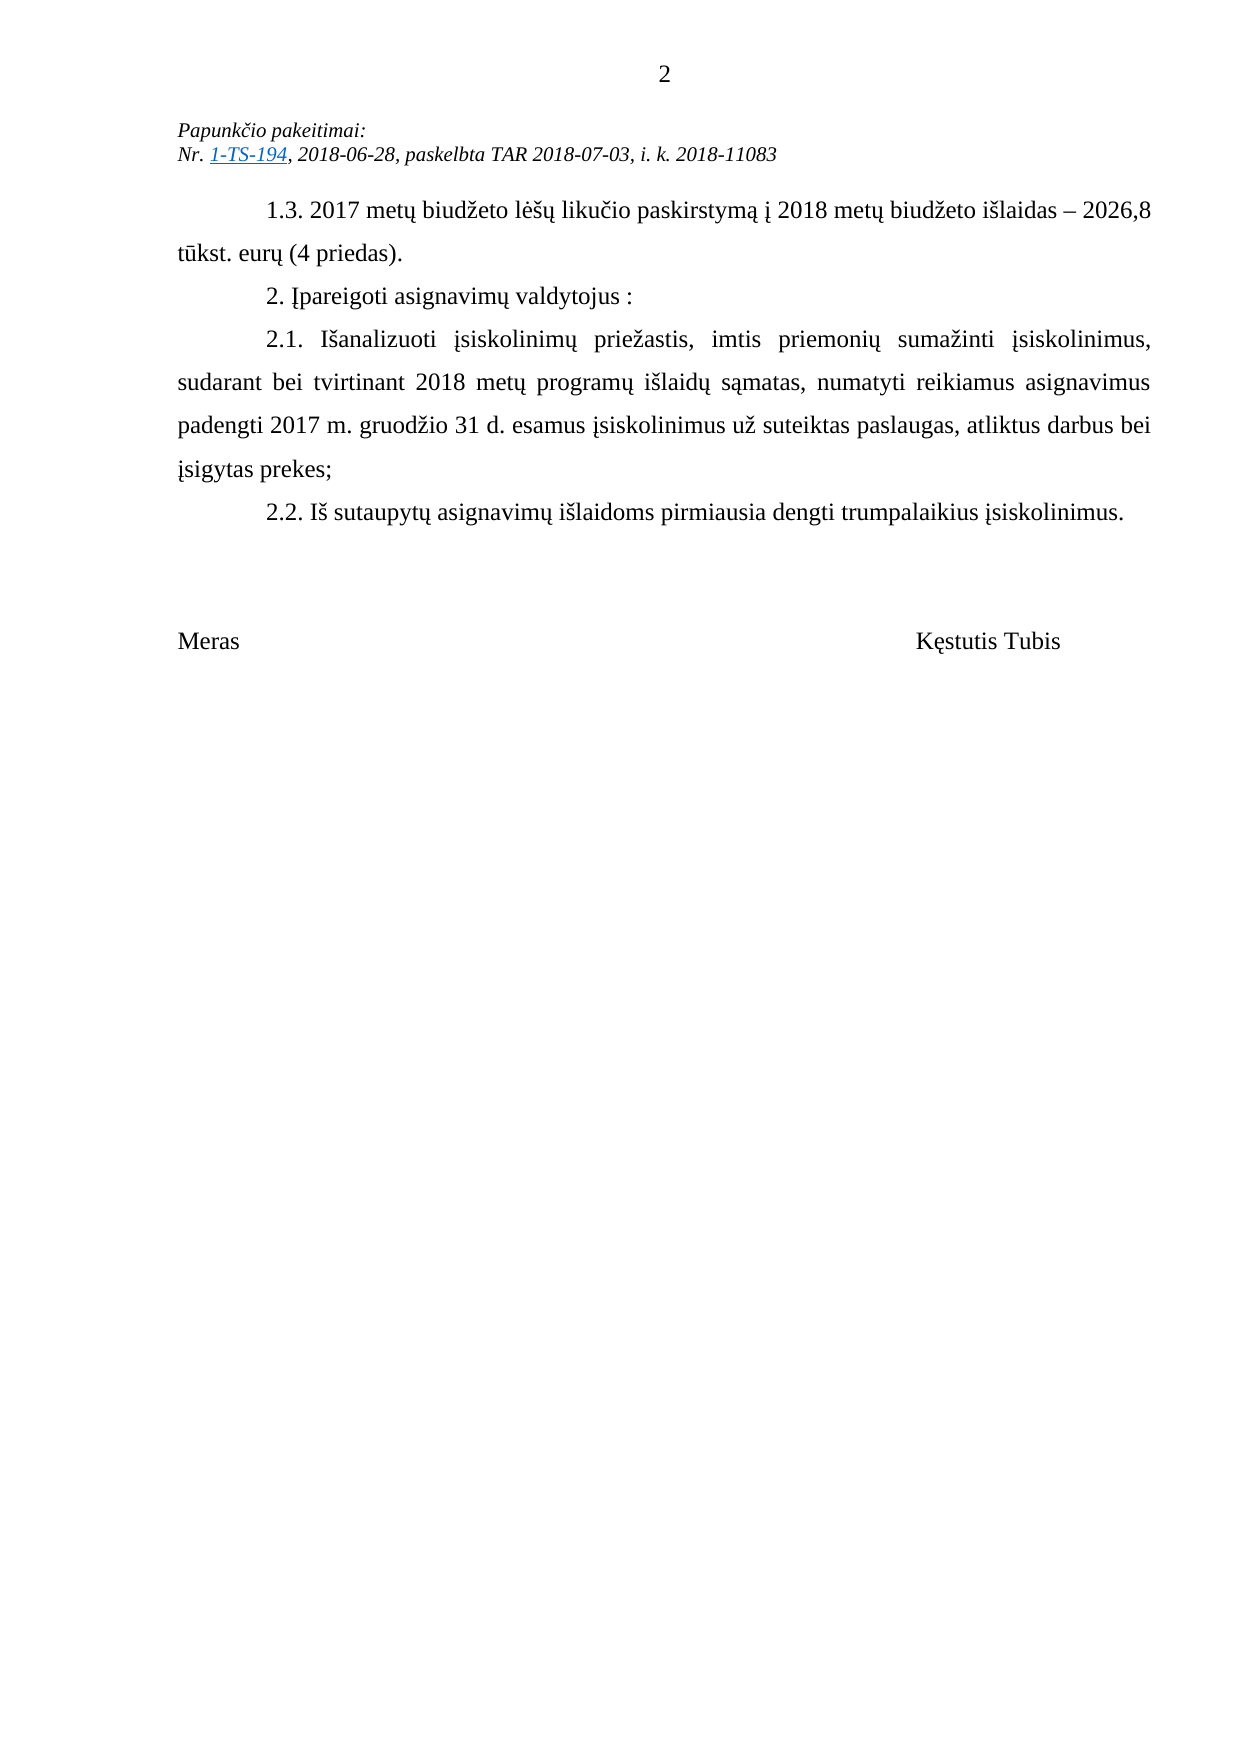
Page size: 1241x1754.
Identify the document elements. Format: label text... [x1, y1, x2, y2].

text 2.1. Išanalizuoti įsiskolinimų priežastis, imtis priemonių sumažinti įsiskolinimus, sudarant bei tvirtinant 2018 metų programų išlaidų sąmatas, numatyti reikiamus asignavimus padengti 2017 m. gruodžio 31 d. esamus įsiskolinimus už suteiktas paslaugas, atliktus darbus bei įsigytas prekes; [177, 324, 1152, 482]
text 2.2. Iš sutaupytų asignavimų išlaidoms pirmiausia dengti trumpalaikius įsiskolinimus. [177, 497, 1152, 526]
text Meras Kęstutis Tubis [177, 626, 1152, 655]
text Papunkčio pakeitimai: [177, 118, 1152, 142]
text 1.3. 2017 metų biudžeto lėšų likučio paskirstymą į 2018 metų biudžeto išlaidas – 2026,8 tūkst. eurų (4 priedas). [177, 195, 1152, 267]
text 2. Įpareigoti asignavimų valdytojus : [177, 281, 1152, 310]
text Nr. 1-TS-194, 2018-06-28, paskelbta TAR 2018-07-03, i. k. 2018-11083 [177, 142, 1152, 166]
